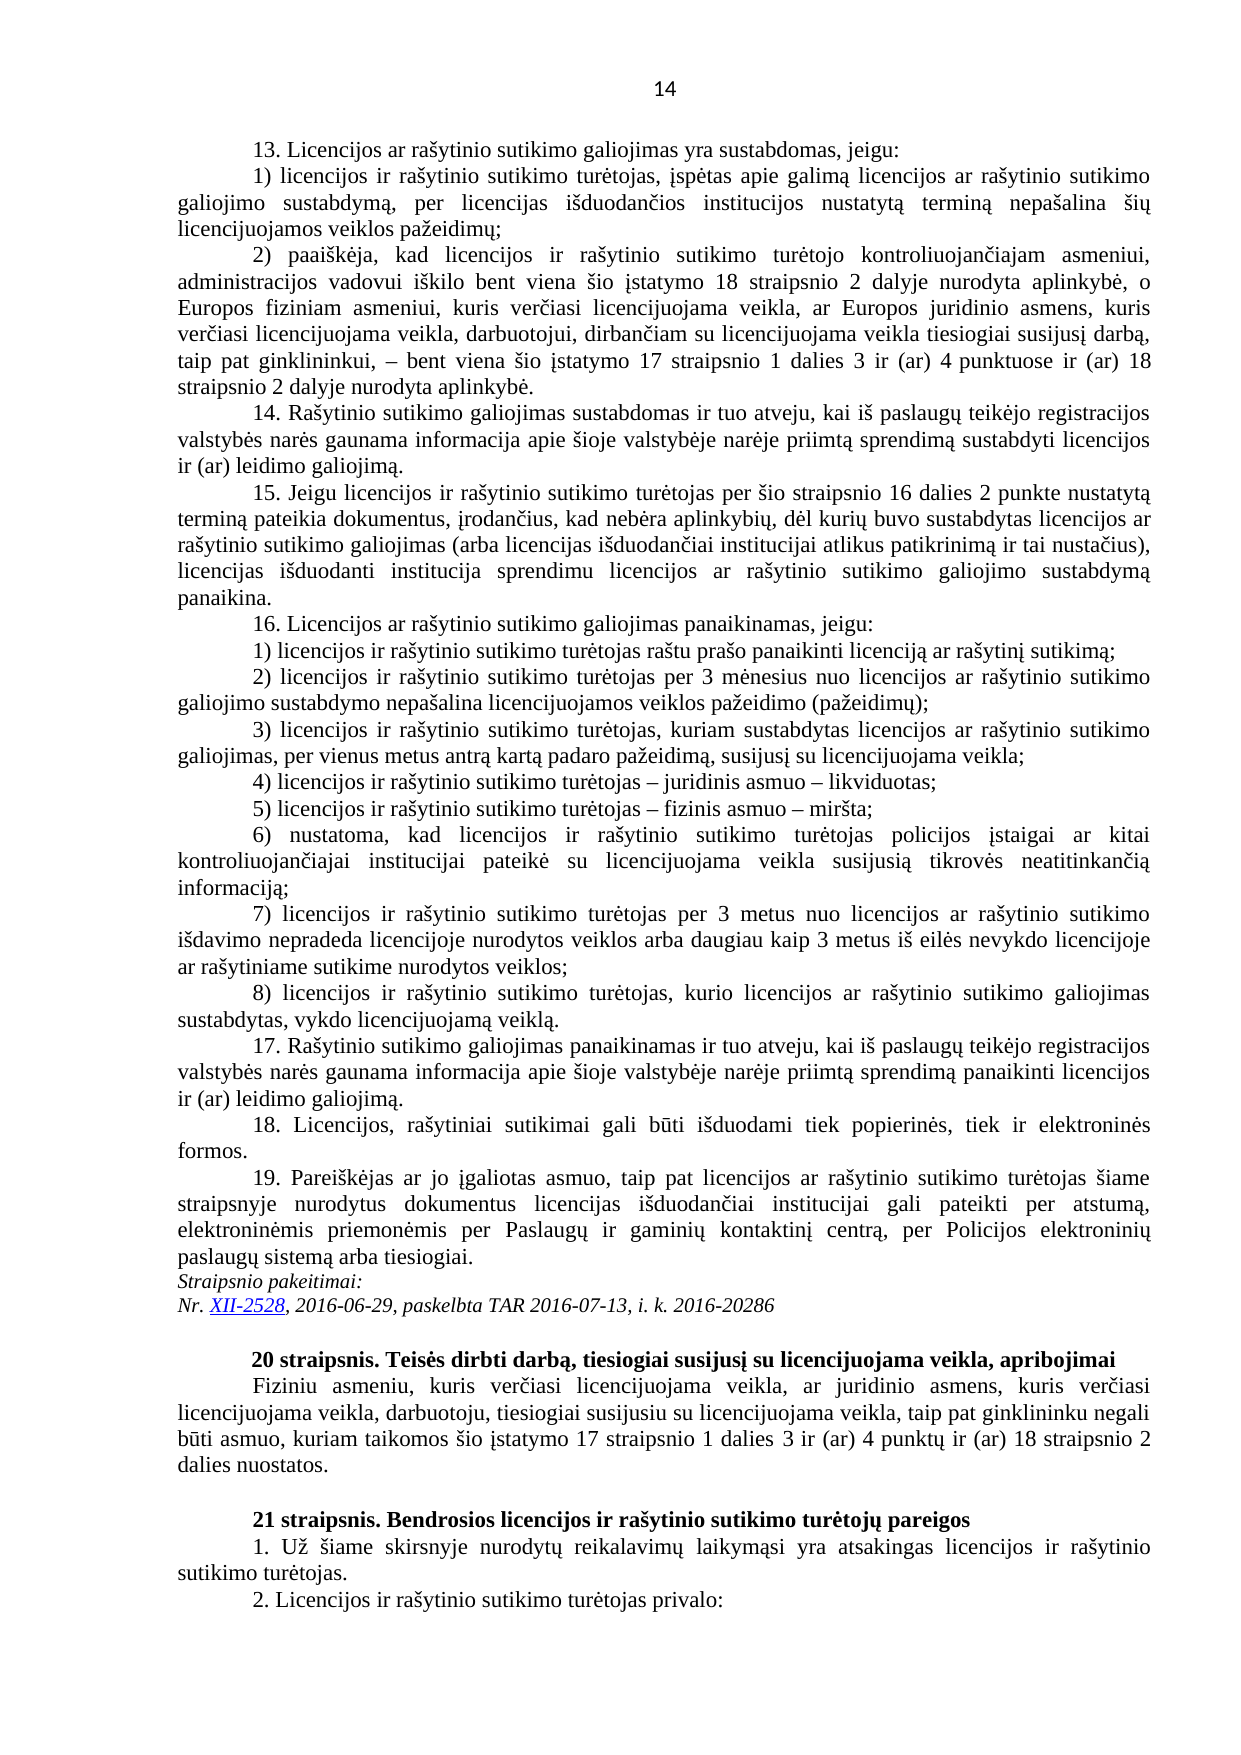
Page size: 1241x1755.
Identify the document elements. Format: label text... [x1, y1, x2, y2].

text 1) licencijos ir rašytinio sutikimo turėtojas raštu prašo panaikinti licenciją ar rašytinį sutikimą; [177, 637, 1152, 663]
text 2) licencijos ir rašytinio sutikimo turėtojas per 3 mėnesius nuo licencijos ar rašytinio sutikimo galiojimo sustabdymo nepašalina licencijuojamos veiklos pažeidimo (pažeidimų); [177, 663, 1152, 716]
text 18. Licencijos, rašytiniai sutikimai gali būti išduodami tiek popierinės, tiek ir elektroninės formos. [177, 1111, 1152, 1164]
text 3) licencijos ir rašytinio sutikimo turėtojas, kuriam sustabdytas licencijos ar rašytinio sutikimo galiojimas, per vienus metus antrą kartą padaro pažeidimą, susijusį su licencijuojama veikla; [177, 716, 1152, 768]
text 19. Pareiškėjas ar jo įgaliotas asmuo, taip pat licencijos ar rašytinio sutikimo turėtojas šiame straipsnyje nurodytus dokumentus licencijas išduodančiai institucijai gali pateikti per atstumą, elektroninėmis priemonėmis per Paslaugų ir gaminių kontaktinį centrą, per Policijos elektroninių paslaugų sistemą arba tiesiogiai. [177, 1164, 1152, 1269]
text 7) licencijos ir rašytinio sutikimo turėtojas per 3 metus nuo licencijos ar rašytinio sutikimo išdavimo nepradeda licencijoje nurodytos veiklos arba daugiau kaip 3 metus iš eilės nevykdo licencijoje ar rašytiniame sutikime nurodytos veiklos; [177, 900, 1152, 979]
text Nr. XII-2528, 2016-06-29, paskelbta TAR 2016-07-13, i. k. 2016-20286 [177, 1293, 1152, 1317]
text 17. Rašytinio sutikimo galiojimas panaikinamas ir tuo atveju, kai iš paslaugų teikėjo registracijos valstybės narės gaunama informacija apie šioje valstybėje narėje priimtą sprendimą panaikinti licencijos ir (ar) leidimo galiojimą. [177, 1032, 1152, 1111]
text 6) nustatoma, kad licencijos ir rašytinio sutikimo turėtojas policijos įstaigai ar kitai kontroliuojančiajai institucijai pateikė su licencijuojama veikla susijusią tikrovės neatitinkančią informaciją; [177, 821, 1152, 900]
text 2) paaiškėja, kad licencijos ir rašytinio sutikimo turėtojo kontroliuojančiajam asmeniui, administracijos vadovui iškilo bent viena šio įstatymo 18 straipsnio 2 dalyje nurodyta aplinkybė, o Europos fiziniam asmeniui, kuris verčiasi licencijuojama veikla, ar Europos juridinio asmens, kuris verčiasi licencijuojama veikla, darbuotojui, dirbančiam su licencijuojama veikla tiesiogiai susijusį darbą, taip pat ginklininkui, – bent viena šio įstatymo 17 straipsnio 1 dalies 3 ir (ar) 4 punktuose ir (ar) 18 straipsnio 2 dalyje nurodyta aplinkybė. [177, 241, 1152, 399]
text 13. Licencijos ar rašytinio sutikimo galiojimas yra sustabdomas, jeigu: [177, 136, 1152, 162]
text 16. Licencijos ar rašytinio sutikimo galiojimas panaikinamas, jeigu: [177, 610, 1152, 637]
text 21 straipsnis. Bendrosios licencijos ir rašytinio sutikimo turėtojų pareigos [177, 1507, 1152, 1533]
text Straipsnio pakeitimai: [177, 1269, 1152, 1293]
text 8) licencijos ir rašytinio sutikimo turėtojas, kurio licencijos ar rašytinio sutikimo galiojimas sustabdytas, vykdo licencijuojamą veiklą. [177, 979, 1152, 1032]
text 2. Licencijos ir rašytinio sutikimo turėtojas privalo: [177, 1586, 1152, 1612]
text 1) licencijos ir rašytinio sutikimo turėtojas, įspėtas apie galimą licencijos ar rašytinio sutikimo galiojimo sustabdymą, per licencijas išduodančios institucijos nustatytą terminą nepašalina šių licencijuojamos veiklos pažeidimų; [177, 162, 1152, 241]
text 14. Rašytinio sutikimo galiojimas sustabdomas ir tuo atveju, kai iš paslaugų teikėjo registracijos valstybės narės gaunama informacija apie šioje valstybėje narėje priimtą sprendimą sustabdyti licencijos ir (ar) leidimo galiojimą. [177, 399, 1152, 478]
text Fiziniu asmeniu, kuris verčiasi licencijuojama veikla, ar juridinio asmens, kuris verčiasi licencijuojama veikla, darbuotoju, tiesiogiai susijusiu su licencijuojama veikla, taip pat ginklininku negali būti asmuo, kuriam taikomos šio įstatymo 17 straipsnio 1 dalies 3 ir (ar) 4 punktų ir (ar) 18 straipsnio 2 dalies nuostatos. [177, 1372, 1152, 1478]
text 4) licencijos ir rašytinio sutikimo turėtojas – juridinis asmuo – likviduotas; [177, 768, 1152, 795]
text 5) licencijos ir rašytinio sutikimo turėtojas – fizinis asmuo – miršta; [177, 795, 1152, 821]
text 1. Už šiame skirsnyje nurodytų reikalavimų laikymąsi yra atsakingas licencijos ir rašytinio sutikimo turėtojas. [177, 1533, 1152, 1586]
text 15. Jeigu licencijos ir rašytinio sutikimo turėtojas per šio straipsnio 16 dalies 2 punkte nustatytą terminą pateikia dokumentus, įrodančius, kad nebėra aplinkybių, dėl kurių buvo sustabdytas licencijos ar rašytinio sutikimo galiojimas (arba licencijas išduodančiai institucijai atlikus patikrinimą ir tai nustačius), licencijas išduodanti institucija sprendimu licencijos ar rašytinio sutikimo galiojimo sustabdymą panaikina. [177, 478, 1152, 610]
text 20 straipsnis. Teisės dirbti darbą, tiesiogiai susijusį su licencijuojama veikla, apribojimai [251, 1346, 1152, 1372]
